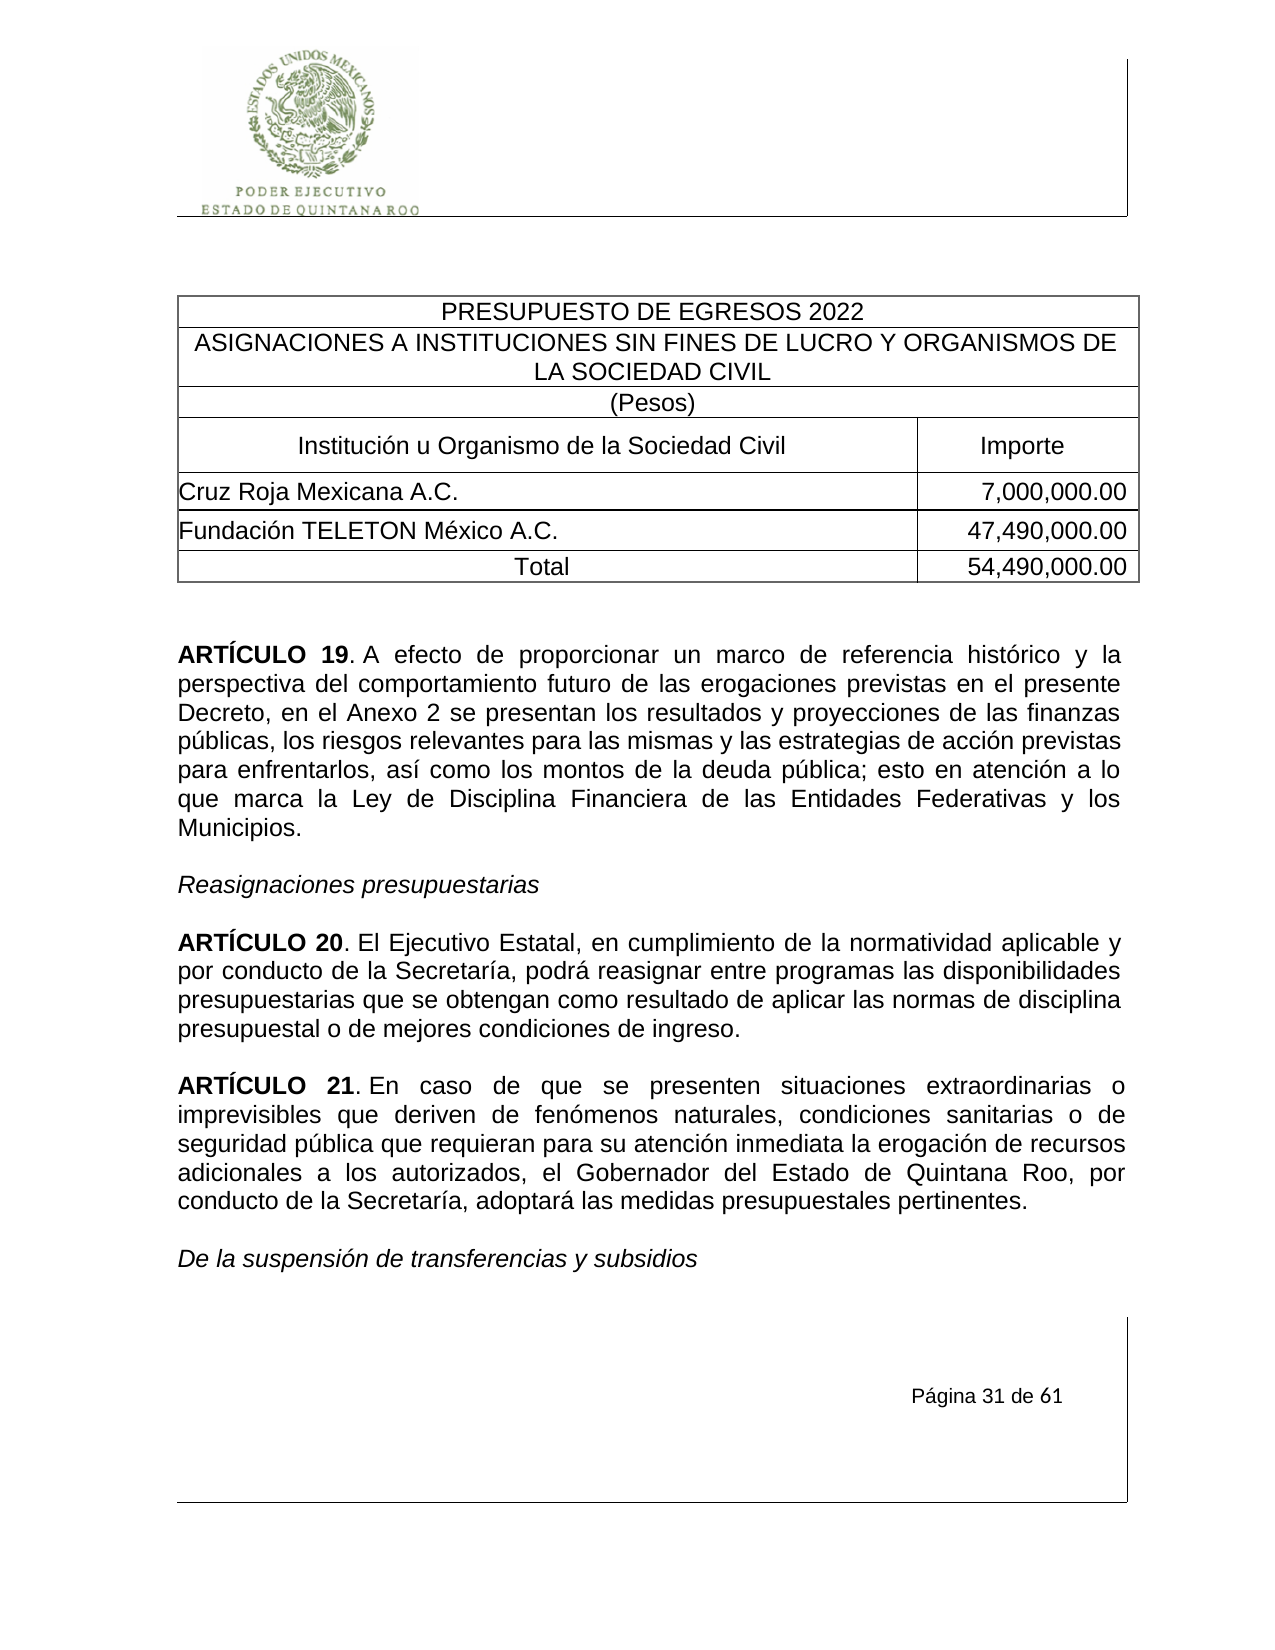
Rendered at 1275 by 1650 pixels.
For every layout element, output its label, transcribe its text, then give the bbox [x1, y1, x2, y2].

subtitle De la suspensión de transferencias y subsidios [177, 1244, 1127, 1272]
table_cell 47,490,000.00 [918, 511, 1138, 550]
table_cell Fundación TELETON México A.C. [179, 511, 917, 550]
table_cell (Pesos) [179, 387, 1138, 417]
table_header PRESUPUESTO DE EGRESOS 2022 [179, 297, 1138, 327]
table_cell 54,490,000.00 [918, 551, 1138, 581]
table_cell Cruz Roja Mexicana A.C. [179, 473, 917, 509]
text ARTÍCULO 19. A efecto de proporcionar un marco de referencia histórico y la perspectiva del comportamiento futuro de las erogaciones previstas en el presente Decreto, en el Anexo 2 se presentan los resultados y proyecciones de las finanzas públicas, los riesgos relevantes para las mismas y las estrategias de acción previstas para enfrentarlos, así como los montos de la deuda pública; esto en atención a lo que marca la Ley de Disciplina Financiera de las Entidades Federativas y los Municipios. [177, 640, 1123, 841]
text ARTÍCULO 21. En caso de que se presenten situaciones extraordinarias o imprevisibles que deriven de fenómenos naturales, condiciones sanitarias o de seguridad pública que requieran para su atención inmediata la erogación de recursos adicionales a los autorizados, el Gobernador del Estado de Quintana Roo, por conducto de la Secretaría, adoptará las medidas presupuestales pertinentes. [177, 1071, 1127, 1215]
subtitle Reasignaciones presupuestarias [177, 870, 1127, 899]
text ARTÍCULO 20. El Ejecutivo Estatal, en cumplimiento de la normatividad aplicable y por conducto de la Secretaría, podrá reasignar entre programas las disponibilidades presupuestarias que se obtengan como resultado de aplicar las normas de disciplina presupuestal o de mejores condiciones de ingreso. [177, 927, 1123, 1042]
table_cell 7,000,000.00 [918, 473, 1138, 509]
table_cell ASIGNACIONES A INSTITUCIONES SIN FINES DE LUCRO Y ORGANISMOS DE LA SOCIEDAD CIVIL [179, 328, 1138, 386]
table_cell Total [179, 551, 917, 581]
table_cell Institución u Organismo de la Sociedad Civil [179, 418, 917, 472]
table_cell Importe [918, 418, 1138, 472]
